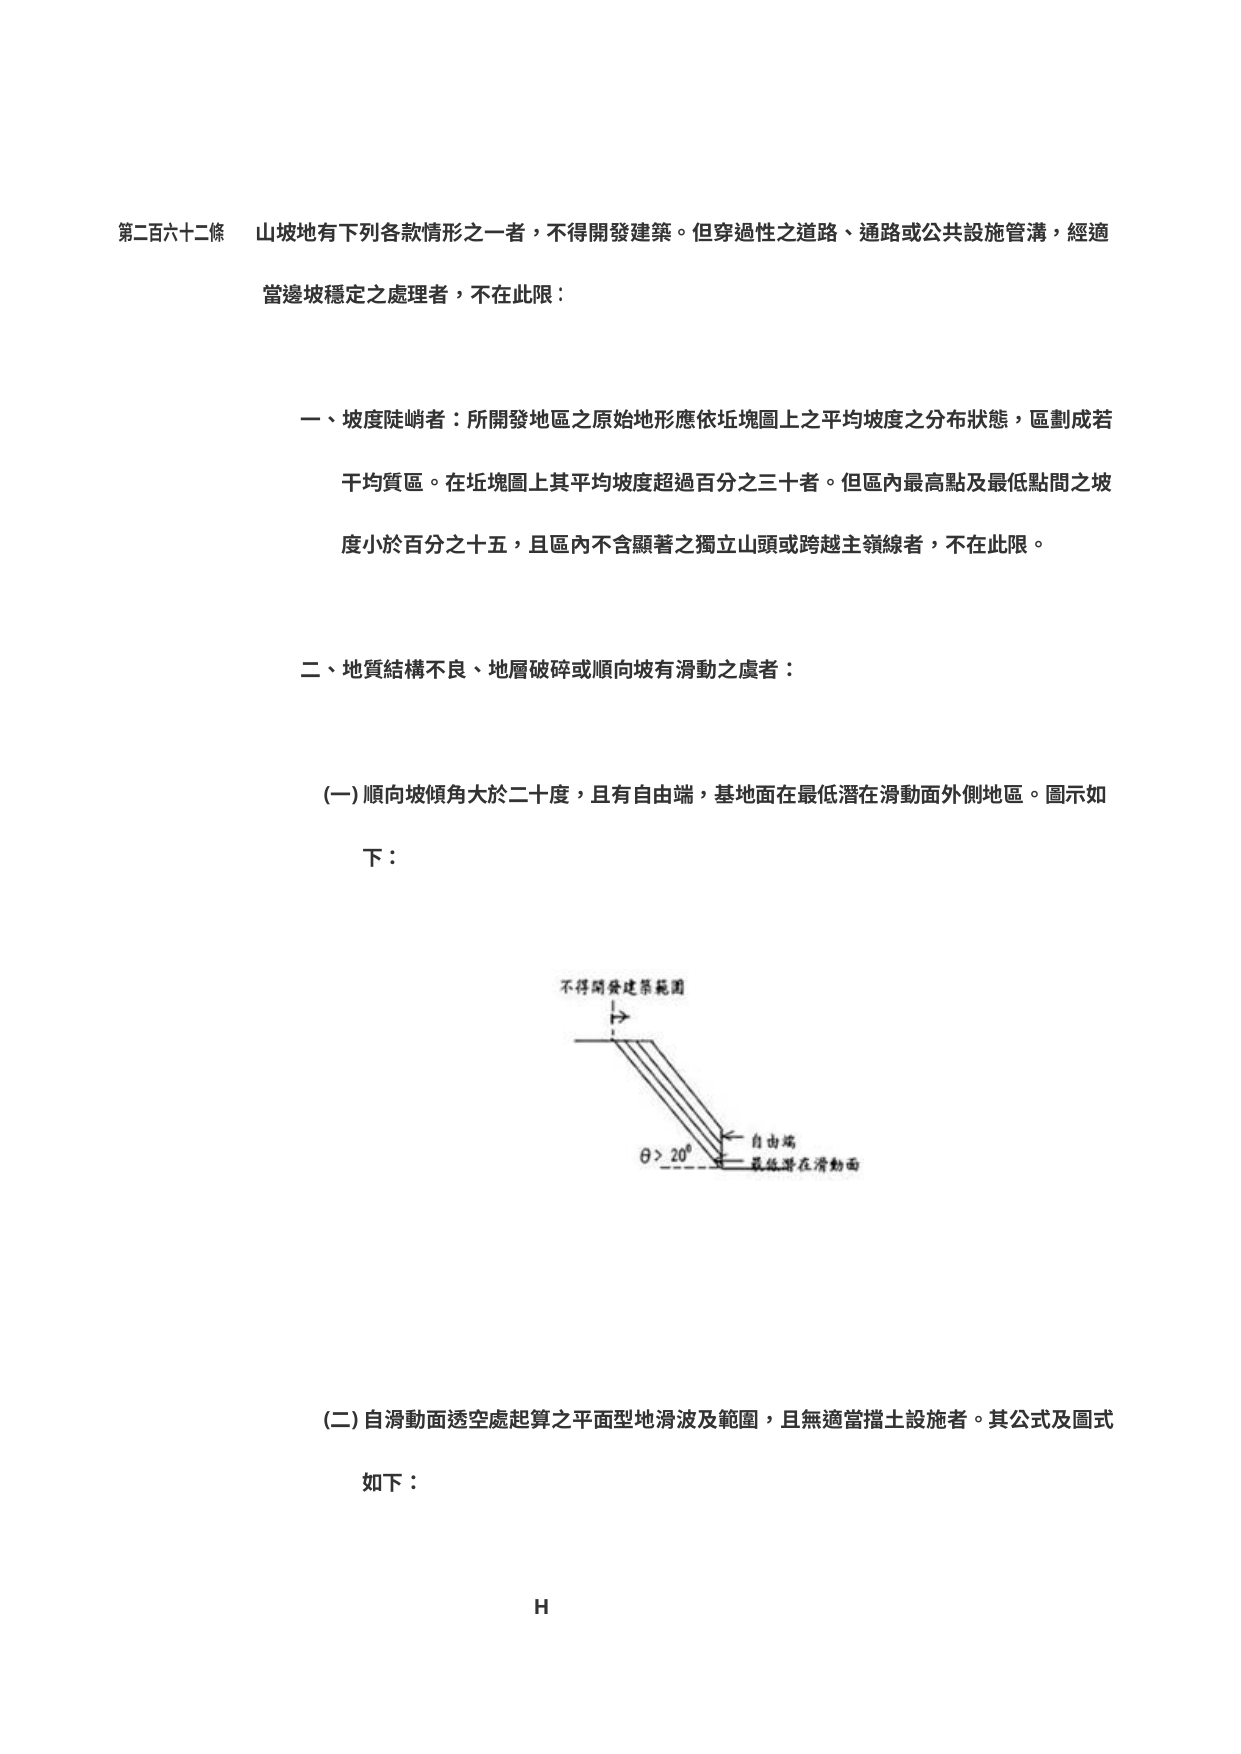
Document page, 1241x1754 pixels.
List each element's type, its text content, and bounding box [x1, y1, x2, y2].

text (一) 順向坡傾角大於二十度，且有自由端，基地面在最低潛在滑動面外側地區。圖示如下： [323, 752, 1122, 877]
text (二) 自滑動面透空處起算之平面型地滑波及範圍，且無適當擋土設施者。其公式及圖式如下： [323, 1377, 1122, 1502]
text 一、坡度陡峭者：所開發地區之原始地形應依坵塊圖上之平均坡度之分布狀態，區劃成若干均質區。在坵塊圖上其平均坡度超過百分之三十者。但區內最高點及最低點間之坡度小於百分之十五，且區內不含顯著之獨立山頭或跨越主嶺線者，不在此限。 [300, 377, 1122, 564]
text 二、地質結構不良、地層破碎或順向坡有滑動之虞者： [300, 627, 1122, 689]
text 第二百六十二條 山坡地有下列各款情形之一者，不得開發建築。但穿過性之道路、通路或公共設施管溝，經適當邊坡穩定之處理者，不在此限： [118, 189, 1122, 314]
text H [362, 1564, 1122, 1627]
